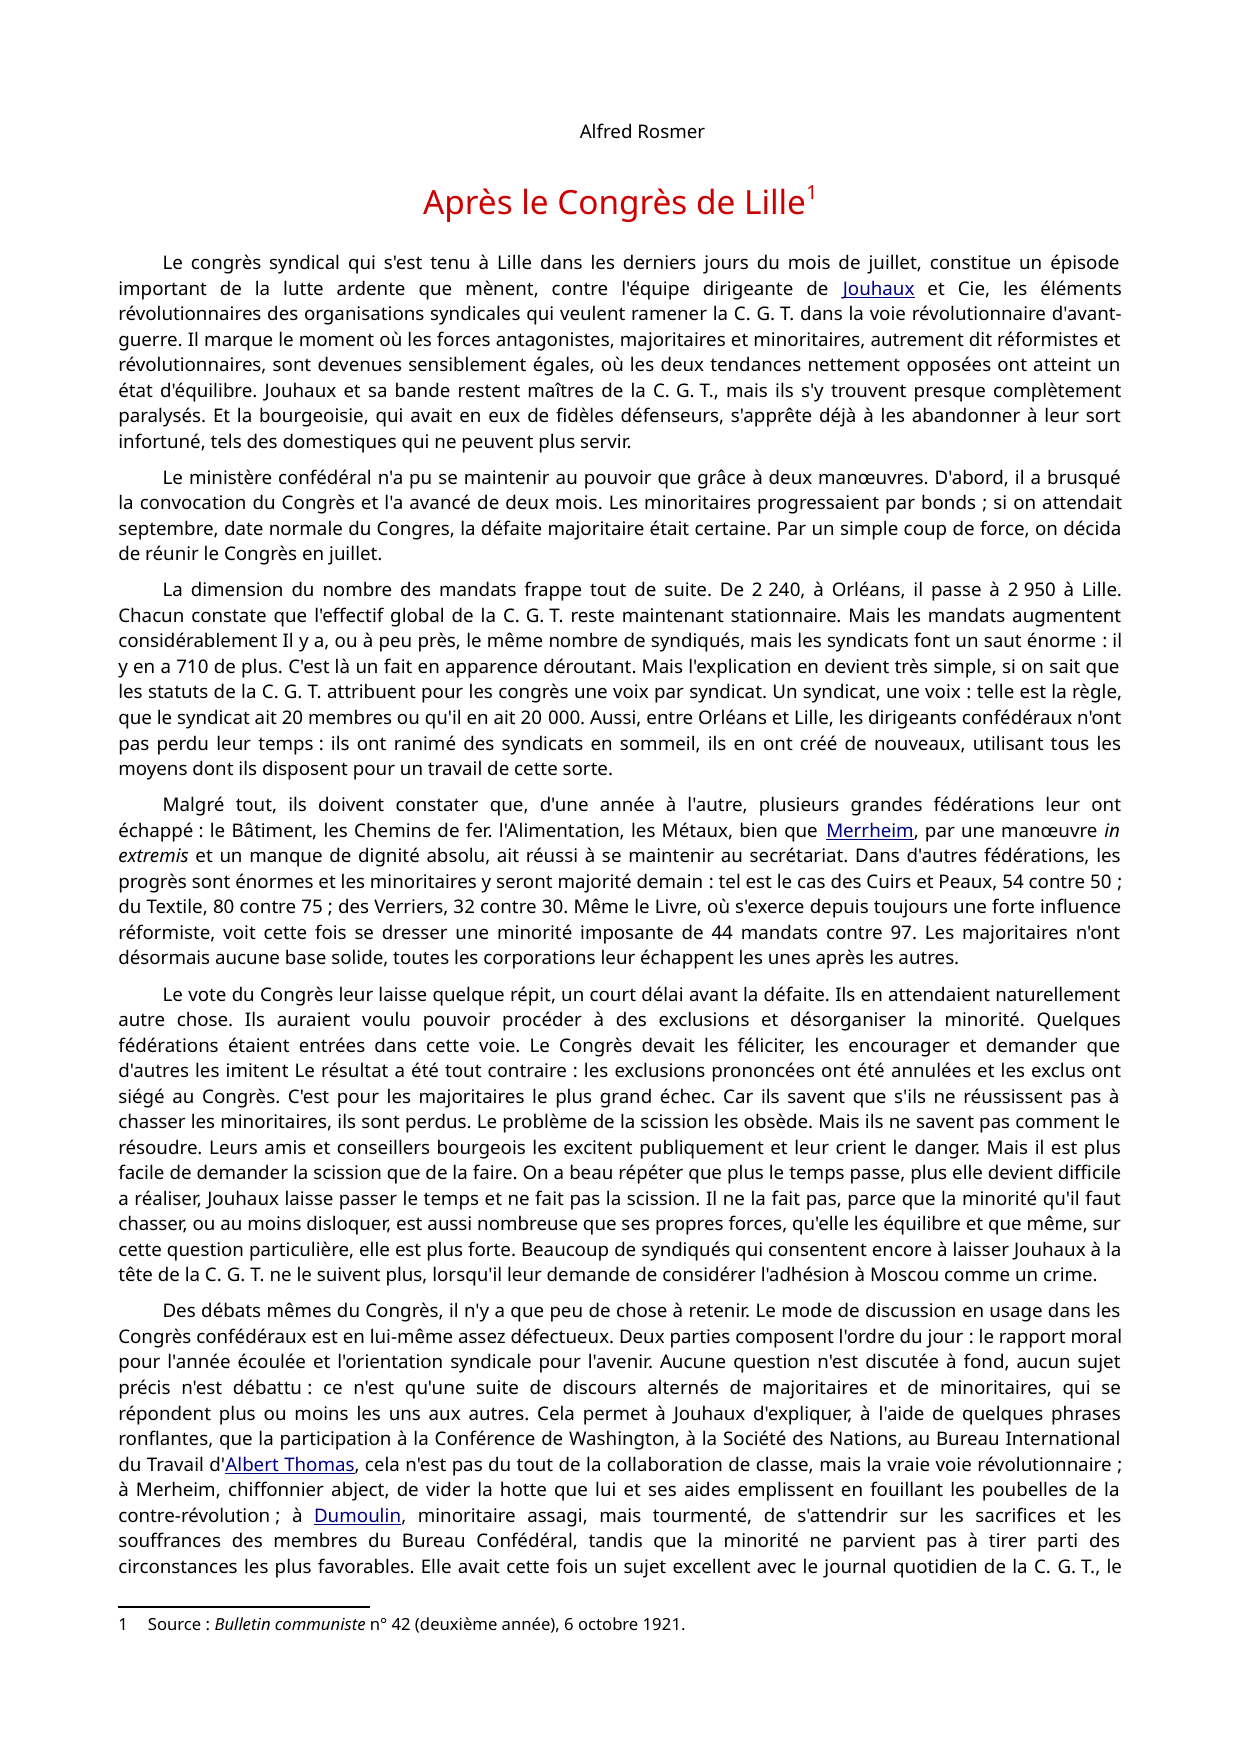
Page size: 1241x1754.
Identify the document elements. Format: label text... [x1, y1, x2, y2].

text Le ministère confédéral n'a pu se maintenir au pouvoir que grâce à deux manœuvres. D'abord, il a brusqué la convocation du Congrès et l'a avancé de deux mois. Les minoritaires progressaient par bonds ; si on attendait septembre, date normale du Congres, la défaite majoritaire était certaine. Par un simple coup de force, on décida de réunir le Congrès en juillet. [118, 464, 1122, 566]
text Des débats mêmes du Congrès, il n'y a que peu de chose à retenir. Le mode de discussion en usage dans les Congrès confédéraux est en lui-même assez défectueux. Deux parties composent l'ordre du jour : le rapport moral pour l'année écoulée et l'orientation syndicale pour l'avenir. Aucune question n'est discutée à fond, aucun sujet précis n'est débattu : ce n'est qu'une suite de discours alternés de majoritaires et de minoritaires, qui se répondent plus ou moins les uns aux autres. Cela permet à Jouhaux d'expliquer, à l'aide de quelques phrases ronflantes, que la participation à la Conférence de Washington, à la Société des Nations, au Bureau International du Travail d'Albert Thomas, cela n'est pas du tout de la collaboration de classe, mais la vraie voie révolutionnaire ; à Merheim, chiffonnier abject, de vider la hotte que lui et ses aides emplissent en fouillant les poubelles de la contre-révolution ; à Dumoulin, minoritaire assagi, mais tourmenté, de s'attendrir sur les sacrifices et les souffrances des membres du Bureau Confédéral, tandis que la minorité ne parvient pas à tirer parti des circonstances les plus favorables. Elle avait cette fois un sujet excellent avec le journal quotidien de la C. G. T., le [118, 1298, 1122, 1578]
text Malgré tout, ils doivent constater que, d'une année à l'autre, plusieurs grandes fédérations leur ont échappé : le Bâtiment, les Chemins de fer. l'Alimentation, les Métaux, bien que Merrheim, par une manœuvre in extremis et un manque de dignité absolu, ait réussi à se maintenir au secrétariat. Dans d'autres fédérations, les progrès sont énormes et les minoritaires y seront majorité demain : tel est le cas des Cuirs et Peaux, 54 contre 50 ; du Textile, 80 contre 75 ; des Verriers, 32 contre 30. Même le Livre, où s'exerce depuis toujours une forte influence réformiste, voit cette fois se dresser une minorité imposante de 44 mandats contre 97. Les majoritaires n'ont désormais aucune base solide, toutes les corporations leur échappent les unes après les autres. [118, 792, 1122, 970]
text La dimension du nombre des mandats frappe tout de suite. De 2 240, à Orléans, il passe à 2 950 à Lille. Chacun constate que l'effectif global de la C. G. T. reste maintenant stationnaire. Mais les mandats augmentent considérablement Il y a, ou à peu près, le même nombre de syndiqués, mais les syndicats font un saut énorme : il y en a 710 de plus. C'est là un fait en apparence déroutant. Mais l'explication en devient très simple, si on sait que les statuts de la C. G. T. attribuent pour les congrès une voix par syndicat. Un syndicat, une voix : telle est la règle, que le syndicat ait 20 membres ou qu'il en ait 20 000. Aussi, entre Orléans et Lille, les dirigeants confédéraux n'ont pas perdu leur temps : ils ont ranimé des syndicats en sommeil, ils en ont créé de nouveaux, utilisant tous les moyens dont ils disposent pour un travail de cette sorte. [118, 577, 1122, 781]
subtitle Après le Congrès de Lille [118, 179, 1122, 224]
text Le vote du Congrès leur laisse quelque répit, un court délai avant la défaite. Ils en attendaient naturellement autre chose. Ils auraient voulu pouvoir procéder à des exclusions et désorganiser la minorité. Quelques fédérations étaient entrées dans cette voie. Le Congrès devait les féliciter, les encourager et demander que d'autres les imitent Le résultat a été tout contraire : les exclusions prononcées ont été annulées et les exclus ont siégé au Congrès. C'est pour les majoritaires le plus grand échec. Car ils savent que s'ils ne réussissent pas à chasser les minoritaires, ils sont perdus. Le problème de la scission les obsède. Mais ils ne savent pas comment le résoudre. Leurs amis et conseillers bourgeois les excitent publiquement et leur crient le danger. Mais il est plus facile de demander la scission que de la faire. On a beau répéter que plus le temps passe, plus elle devient difficile a réaliser, Jouhaux laisse passer le temps et ne fait pas la scission. Il ne la fait pas, parce que la minorité qu'il faut chasser, ou au moins disloquer, est aussi nombreuse que ses propres forces, qu'elle les équilibre et que même, sur cette question particulière, elle est plus forte. Beaucoup de syndiqués qui consentent encore à laisser Jouhaux à la tête de la C. G. T. ne le suivent plus, lorsqu'il leur demande de considérer l'adhésion à Moscou comme un crime. [118, 981, 1122, 1287]
text Source : Bulletin communiste n° 42 (deuxième année), 6 octobre 1921. [118, 1613, 1122, 1636]
text Alfred Rosmer [118, 118, 1122, 144]
text Le congrès syndical qui s'est tenu à Lille dans les derniers jours du mois de juillet, constitue un épisode important de la lutte ardente que mènent, contre l'équipe dirigeante de Jouhaux et Cie, les éléments révolutionnaires des organisations syndicales qui veulent ramener la C. G. T. dans la voie révolutionnaire d'avant-guerre. Il marque le moment où les forces antagonistes, majoritaires et minoritaires, autrement dit réformistes et révolutionnaires, sont devenues sensiblement égales, où les deux tendances nettement opposées ont atteint un état d'équilibre. Jouhaux et sa bande restent maîtres de la C. G. T., mais ils s'y trouvent presque complètement paralysés. Et la bourgeoisie, qui avait en eux de fidèles défenseurs, s'apprête déjà à les abandonner à leur sort infortuné, tels des domestiques qui ne peuvent plus servir. [118, 249, 1122, 453]
